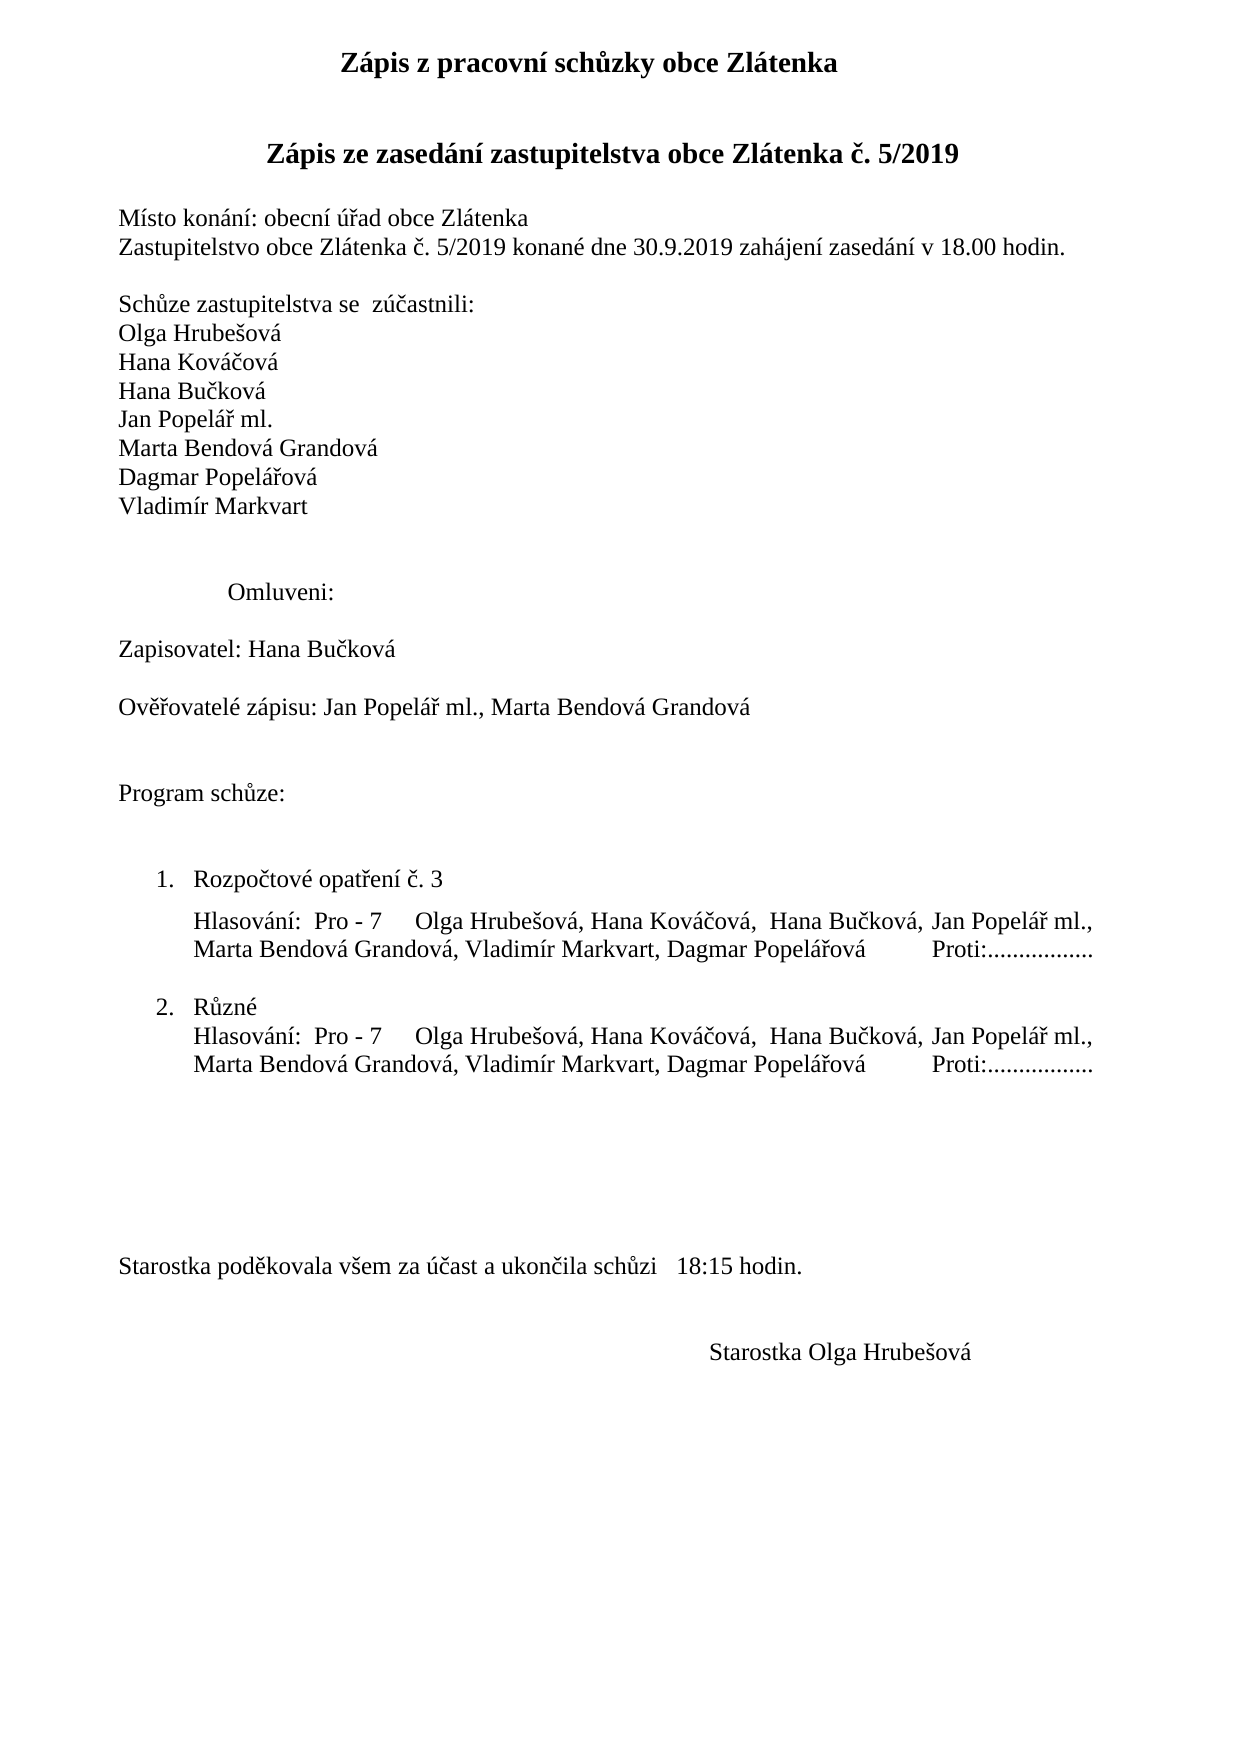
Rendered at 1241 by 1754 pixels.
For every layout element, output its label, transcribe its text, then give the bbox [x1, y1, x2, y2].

text Zápis z pracovní schůzky obce Zlátenka [118, 45, 1122, 79]
text Jan Popelář ml. [118, 404, 1122, 433]
text Starostka Olga Hrubešová [118, 1337, 1122, 1366]
text Ověřovatelé zápisu: Jan Popelář ml., Marta Bendová Grandová [118, 692, 1122, 721]
text Dagmar Popelářová [118, 462, 1122, 491]
list Hlasování: Pro - 7 Olga Hrubešová, Hana Kováčová, Hana Bučková, Jan Popelář ml., Marta Bendová Grandová, Vladimír Markvart, Dagmar Popelářová Proti:................. [156, 1021, 1122, 1078]
text Zapisovatel: Hana Bučková [118, 634, 1122, 663]
text Hana Kováčová [118, 347, 1122, 376]
list Různé [156, 992, 1122, 1021]
text Schůze zastupitelstva se zúčastnili: [118, 289, 1122, 318]
text Program schůze: [118, 778, 1122, 807]
text Marta Bendová Grandová [118, 433, 1122, 462]
list Hlasování: Pro - 7 Olga Hrubešová, Hana Kováčová, Hana Bučková, Jan Popelář ml., Marta Bendová Grandová, Vladimír Markvart, Dagmar Popelářová Proti:................. [156, 906, 1122, 963]
text Místo konání: obecní úřad obce Zlátenka [118, 203, 1122, 232]
text Vladimír Markvart [118, 491, 1122, 519]
text Starostka poděkovala všem za účast a ukončila schůzi 18:15 hodin. [118, 1251, 1122, 1279]
text Hana Bučková [118, 376, 1122, 404]
text Olga Hrubešová [118, 318, 1122, 347]
text Zastupitelstvo obce Zlátenka č. 5/2019 konané dne 30.9.2019 zahájení zasedání v 18.00 hodin. [118, 232, 1122, 261]
list Rozpočtové opatření č. 3 [156, 864, 1122, 893]
text Omluveni: [227, 577, 1122, 606]
text Zápis ze zasedání zastupitelstva obce Zlátenka č. 5/2019 [118, 136, 1122, 170]
